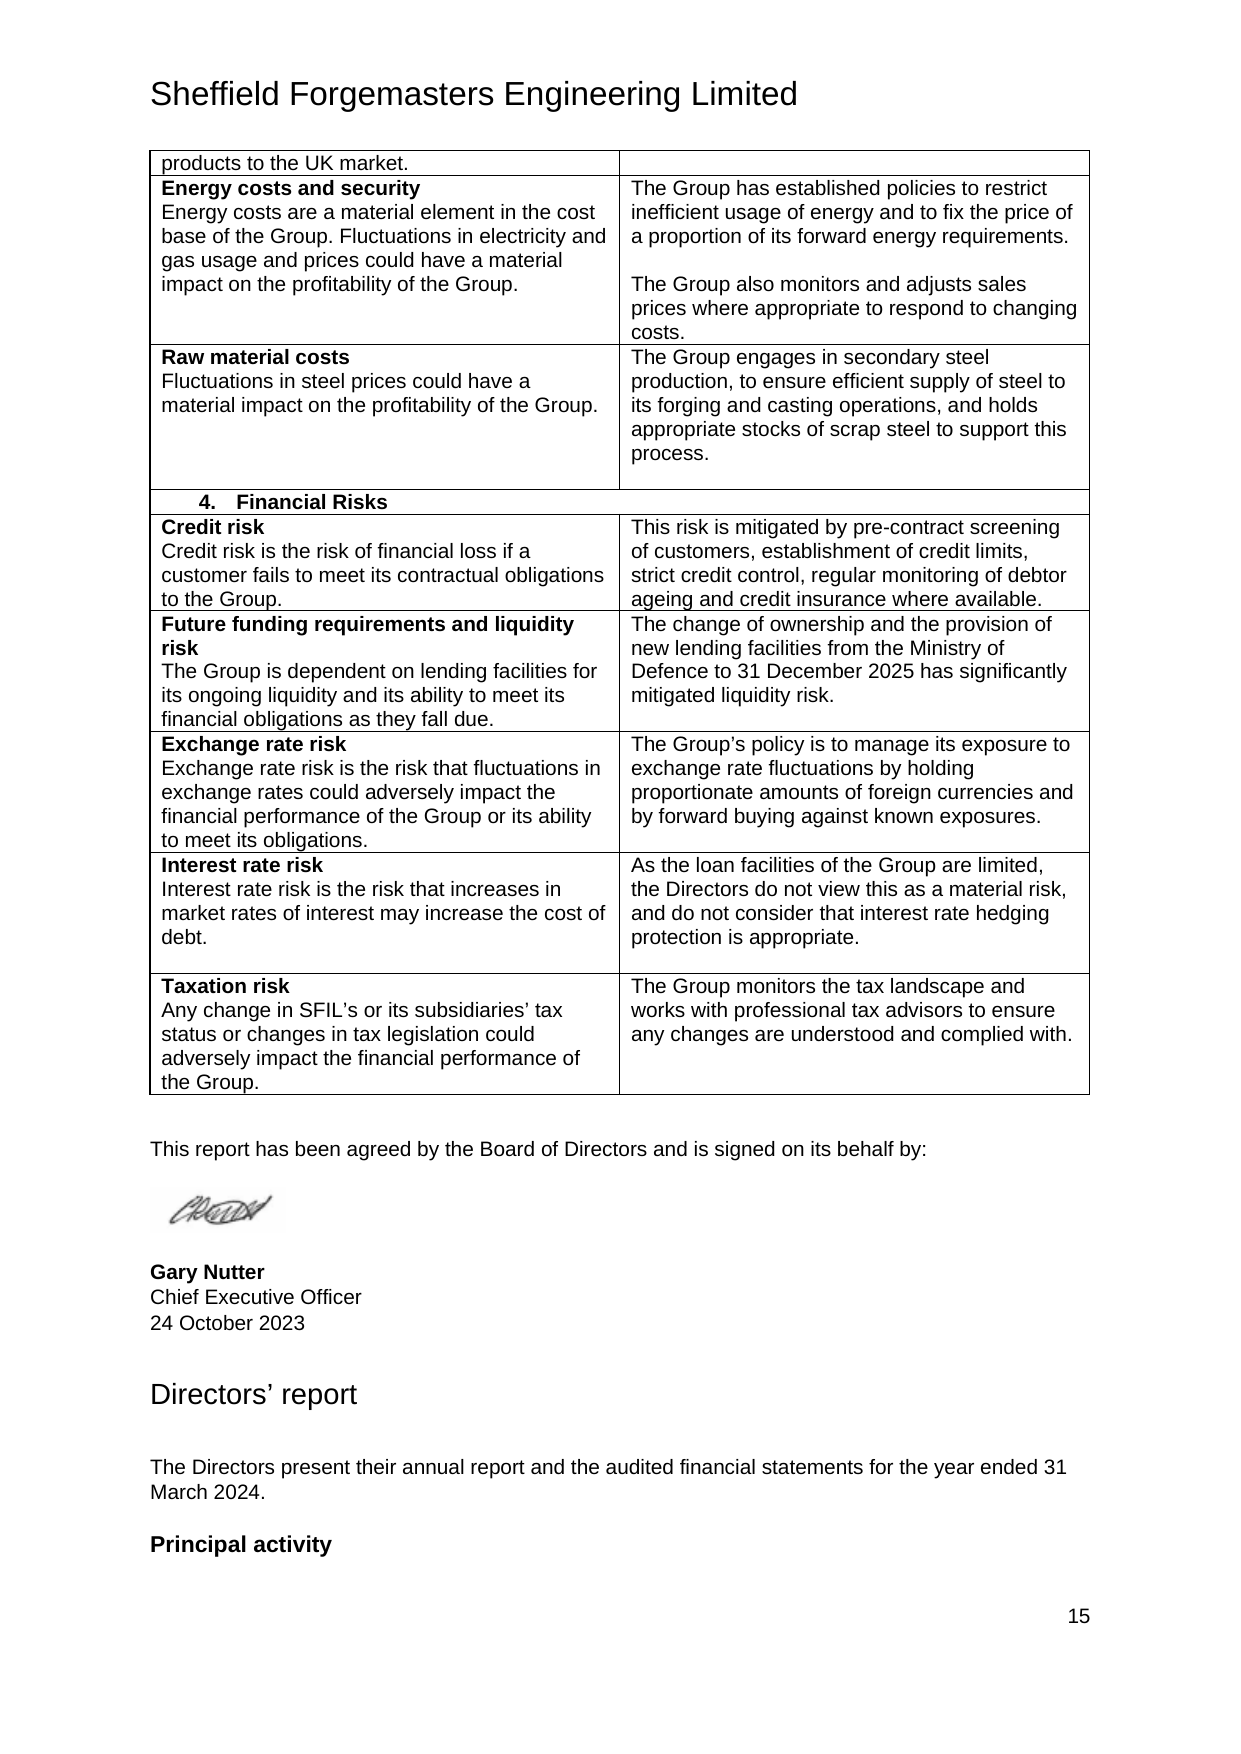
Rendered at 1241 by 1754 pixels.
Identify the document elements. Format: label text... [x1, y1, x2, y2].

text Principal activity [150, 1531, 1090, 1557]
table_cell Taxation risk Any change in SFIL’s or its subsidiaries’ tax status or changes in tax legislation could adversely impact the financial performance of the Group. [151, 974, 619, 1094]
table_cell Interest rate risk Interest rate risk is the risk that increases in market rates of interest may increase the cost of debt. [151, 853, 619, 973]
subtitle Directors’ report [150, 1377, 1090, 1411]
text Chief Executive Officer [150, 1285, 1090, 1309]
table_cell The Group engages in secondary steel production, to ensure efficient supply of steel to its forging and casting operations, and holds appropriate stocks of scrap steel to support this process. [620, 345, 1089, 488]
text 24 October 2023 [150, 1310, 1090, 1334]
table_cell Raw material costs Fluctuations in steel prices could have a material impact on the profitability of the Group. [151, 345, 619, 488]
table_cell products to the UK market. [151, 151, 619, 175]
table_cell The Group monitors the tax landscape and works with professional tax advisors to ensure any changes are understood and complied with. [620, 974, 1089, 1094]
table_cell This risk is mitigated by pre-contract screening of customers, establishment of credit limits, strict credit control, regular monitoring of debtor ageing and credit insurance where available. [620, 515, 1089, 610]
table_cell The change of ownership and the provision of new lending facilities from the Ministry of Defence to 31 December 2025 has significantly mitigated liquidity risk. [620, 611, 1089, 731]
table_cell Future funding requirements and liquidity risk The Group is dependent on lending facilities for its ongoing liquidity and its ability to meet its financial obligations as they fall due. [151, 611, 619, 731]
table_cell [620, 151, 1089, 175]
table_cell The Group has established policies to restrict inefficient usage of energy and to fix the price of a proportion of its forward energy requirements. The Group also monitors and adjusts sales prices where appropriate to respond to changing costs. [620, 176, 1089, 344]
table_cell Credit risk Credit risk is the risk of financial loss if a customer fails to meet its contractual obligations to the Group. [151, 515, 619, 610]
text This report has been agreed by the Board of Directors and is signed on its behalf by: [150, 1137, 1090, 1161]
table_cell Exchange rate risk Exchange rate risk is the risk that fluctuations in exchange rates could adversely impact the financial performance of the Group or its ability to meet its obligations. [151, 732, 619, 852]
text Gary Nutter [150, 1260, 1090, 1284]
table_cell Energy costs and security Energy costs are a material element in the cost base of the Group. Fluctuations in electricity and gas usage and prices could have a material impact on the profitability of the Group. [151, 176, 619, 344]
table_cell As the loan facilities of the Group are limited, the Directors do not view this as a material risk, and do not consider that interest rate hedging protection is appropriate. [620, 853, 1089, 973]
table_cell Financial Risks [151, 490, 1089, 513]
table_cell The Group’s policy is to manage its exposure to exchange rate fluctuations by holding proportionate amounts of foreign currencies and by forward buying against known exposures. [620, 732, 1089, 852]
text The Directors present their annual report and the audited financial statements for the year ended 31 March 2024. [150, 1455, 1090, 1504]
